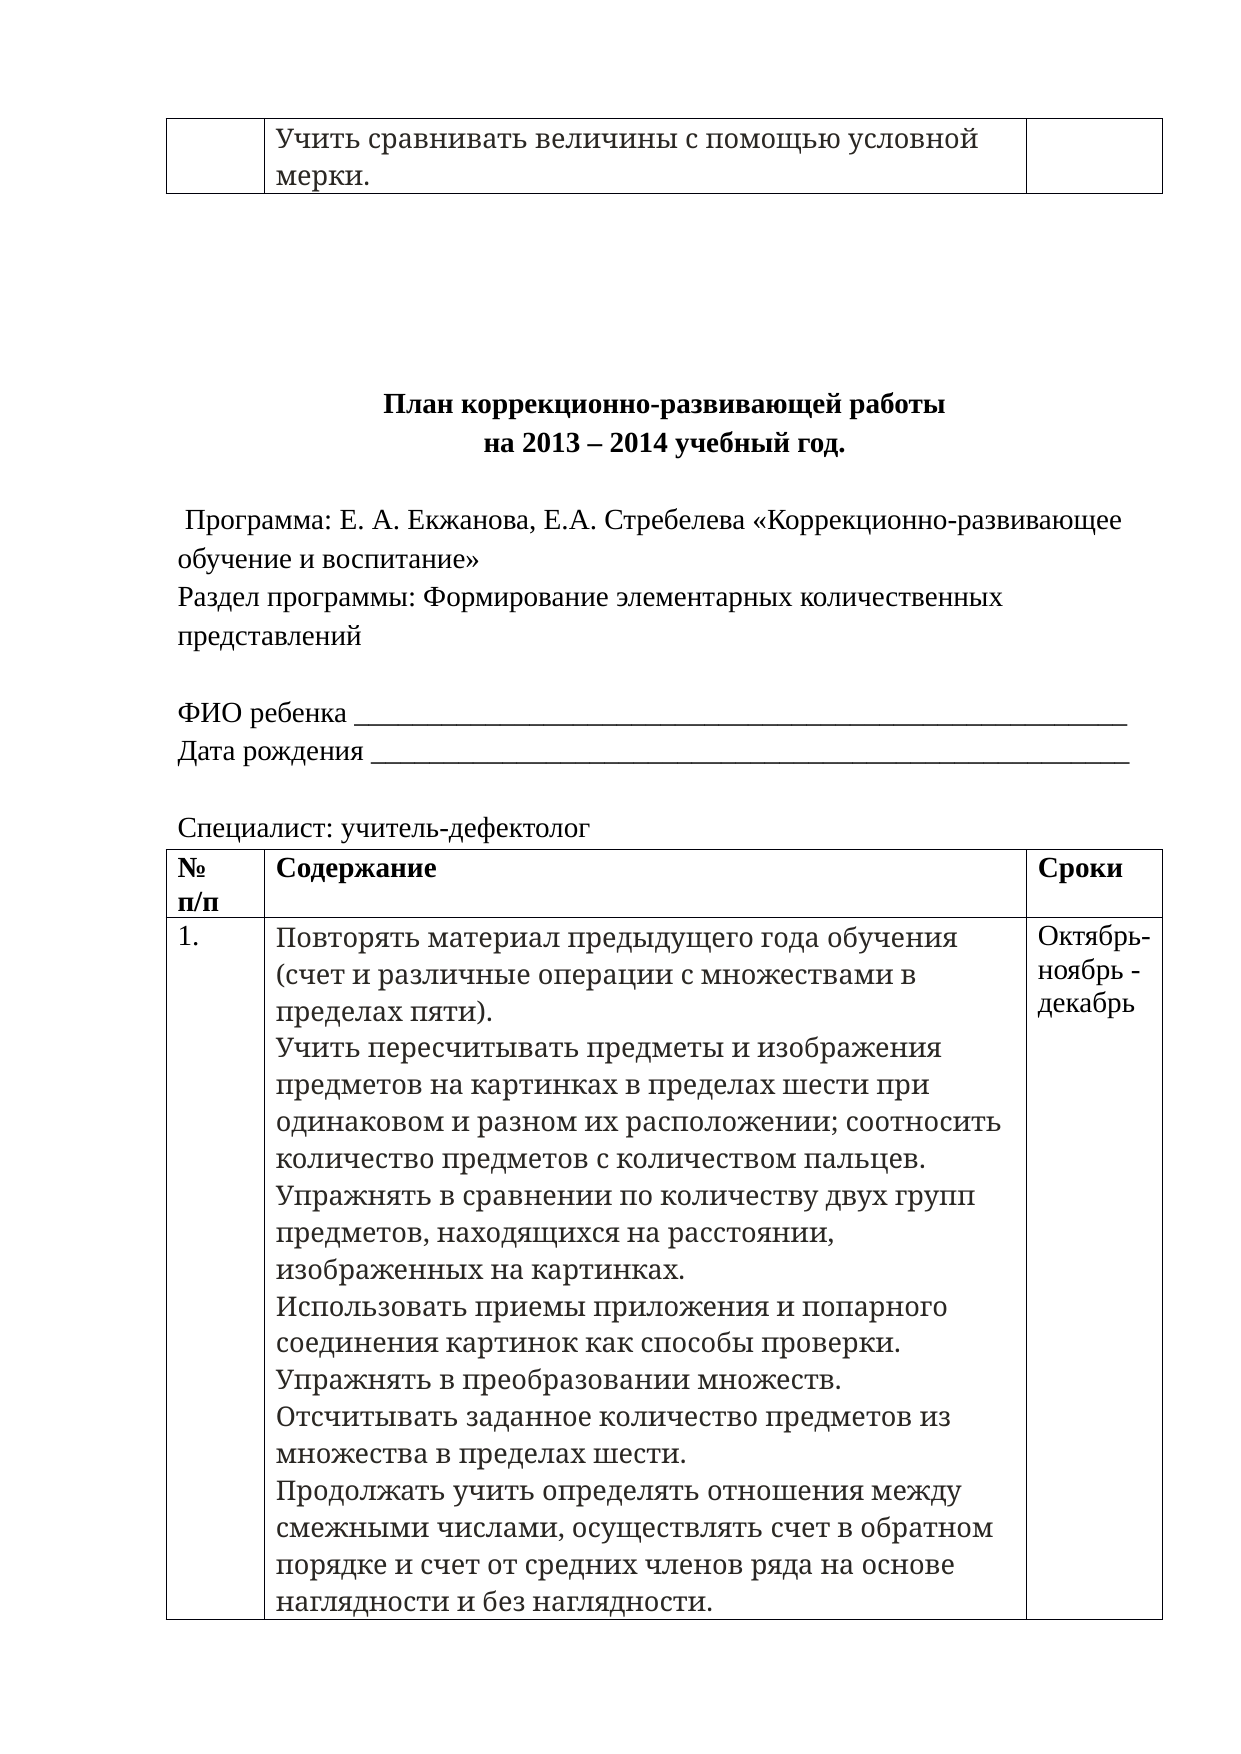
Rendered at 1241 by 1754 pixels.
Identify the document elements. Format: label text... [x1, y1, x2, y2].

text на 2013 – 2014 учебный год. [177, 425, 1152, 459]
text Раздел программы: Формирование элементарных количественных представлений [177, 579, 1152, 651]
text Программа: Е. А. Екжанова, Е.А. Стребелева «Коррекционно-развивающее обучение и воспитание» [177, 502, 1152, 574]
table_header Содержание [265, 850, 1026, 917]
table_cell Октябрь- ноябрь - декабрь [1027, 918, 1162, 1619]
table_cell 1. [167, 918, 264, 1619]
table_header Сроки [1027, 850, 1162, 917]
table_cell Повторять материал предыдущего года обучения (счет и различные операции с множествами в пределах пяти). Учить пересчитывать предметы и изображения предметов на картинках в пределах шести при одинаковом и разном их расположении; соотносить количество предметов с количеством пальцев. Упражнять в сравнении по количеству двух групп предметов, находящихся на расстоянии, изображенных на картинках. Использовать приемы приложения и попарного соединения картинок как способы проверки. Упражнять в преобразовании множеств. Отсчитывать заданное количество предметов из множества в пределах шести. Продолжать учить определять отношения между смежными числами, осуществлять счет в обратном порядке и счет от средних членов ряда на основе наглядности и без наглядности. [265, 918, 1026, 1619]
table_cell [1027, 119, 1162, 193]
table_cell Учить сравнивать величины с помощью условной мерки. [265, 119, 1026, 193]
text ФИО ребенка _____________________________________________________ [177, 695, 1152, 728]
table_header № п/п [167, 850, 264, 917]
text План коррекционно-развивающей работы [177, 387, 1152, 420]
table_cell [167, 119, 264, 193]
text Специалист: учитель-дефектолог [177, 811, 1152, 844]
text Дата рождения ____________________________________________________ [177, 733, 1152, 767]
